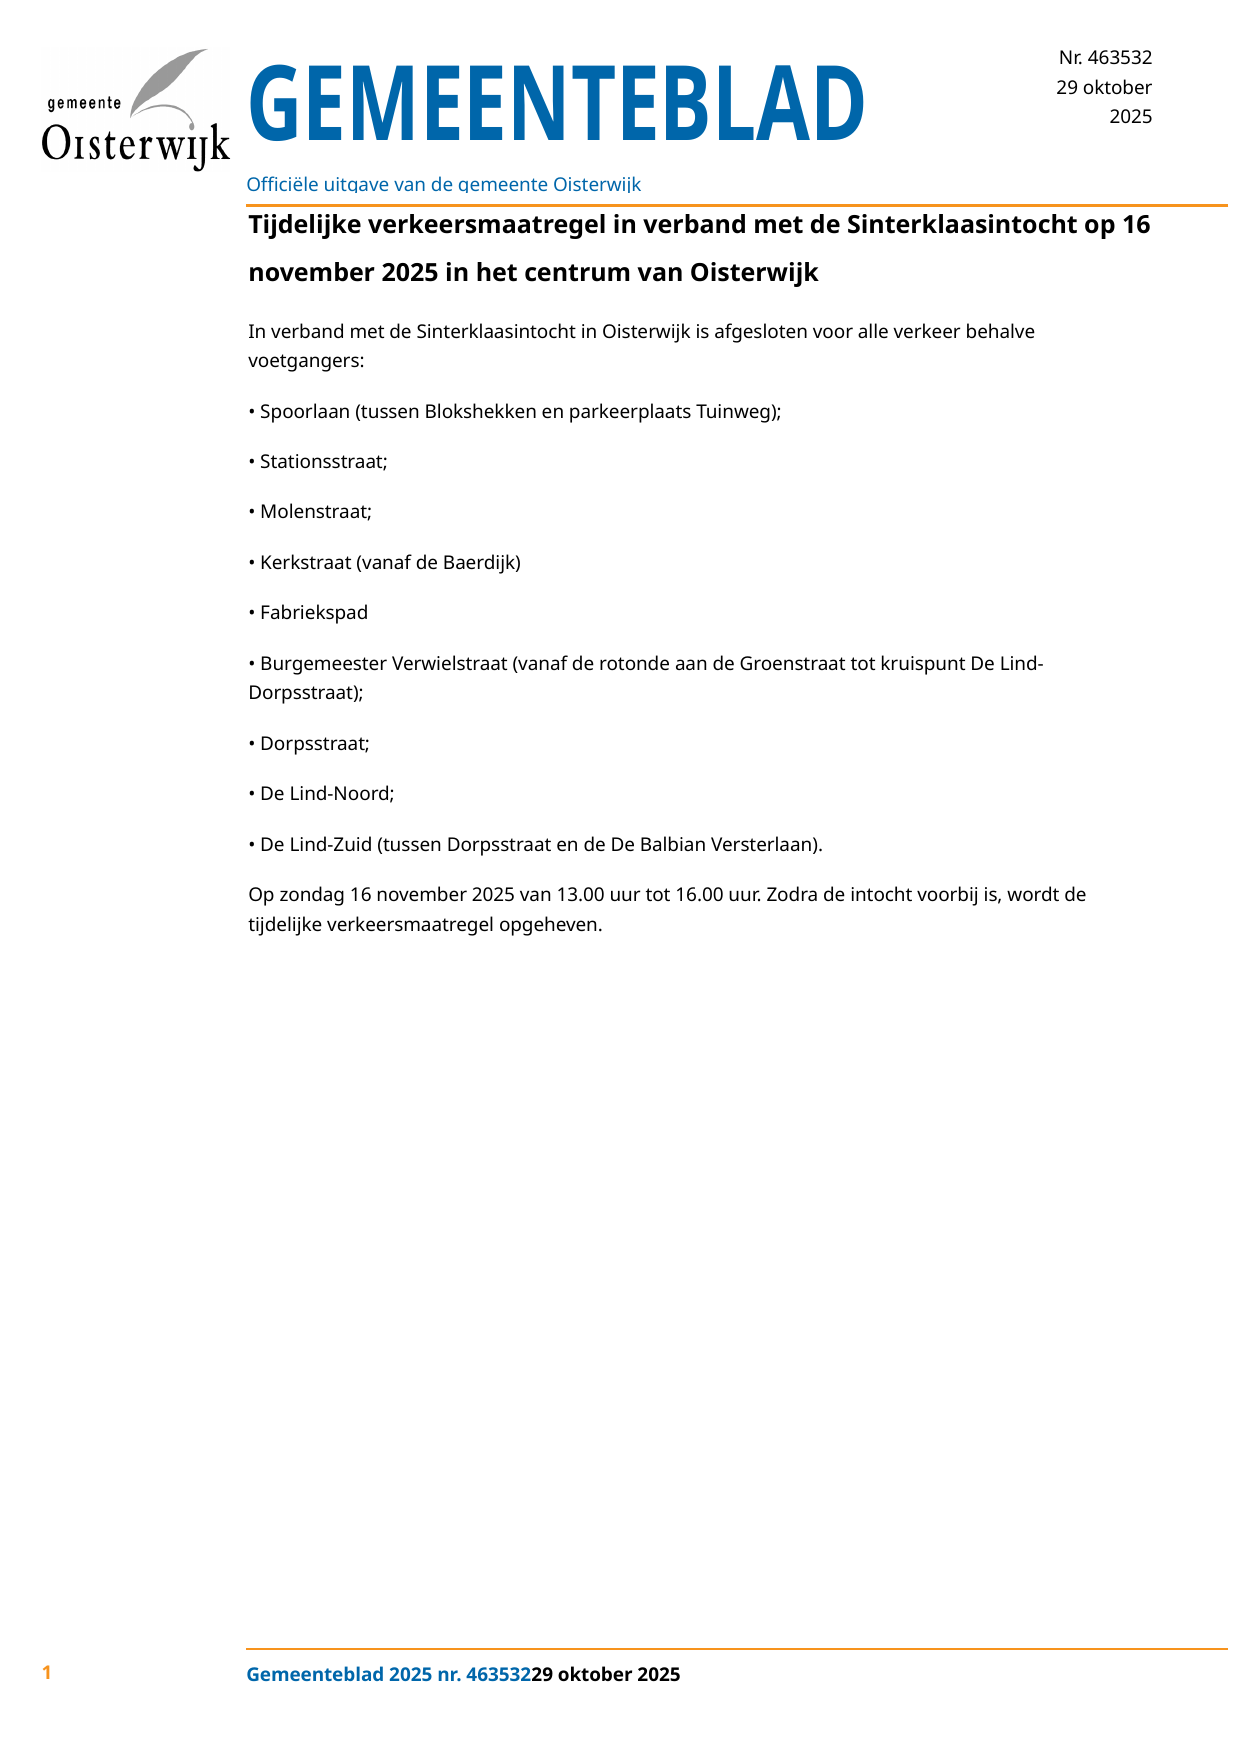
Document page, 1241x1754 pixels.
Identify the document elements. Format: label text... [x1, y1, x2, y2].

text • Fabriekspad [248, 599, 1152, 625]
text In verband met de Sinterklaasintocht in Oisterwijk is afgesloten voor alle verkeer behalve voetgangers: [248, 318, 1152, 373]
text Op zondag 16 november 2025 van 13.00 uur tot 16.00 uur. Zodra de intocht voorbij is, wordt de tijdelijke verkeersmaatregel opgeheven. [248, 881, 1152, 937]
picture [41, 47, 231, 172]
text • De Lind-Zuid (tussen Dorpsstraat en de De Balbian Versterlaan). [248, 831, 1152, 857]
text • De Lind-Noord; [248, 780, 1152, 806]
text • Spoorlaan (tussen Blokshekken en parkeerplaats Tuinweg); [248, 398, 1152, 424]
text • Burgemeester Verwielstraat (vanaf de rotonde aan de Groenstraat tot kruispunt De Lind-Dorpsstraat); [248, 650, 1152, 705]
text Tijdelijke verkeersmaatregel in verband met de Sinterklaasintocht op 16 november 2025 in het centrum van Oisterwijk [248, 207, 1152, 288]
text • Dorpsstraat; [248, 730, 1152, 756]
text • Kerkstraat (vanaf de Baerdijk) [248, 549, 1152, 575]
text • Stationsstraat; [248, 448, 1152, 474]
text • Molenstraat; [248, 499, 1152, 524]
